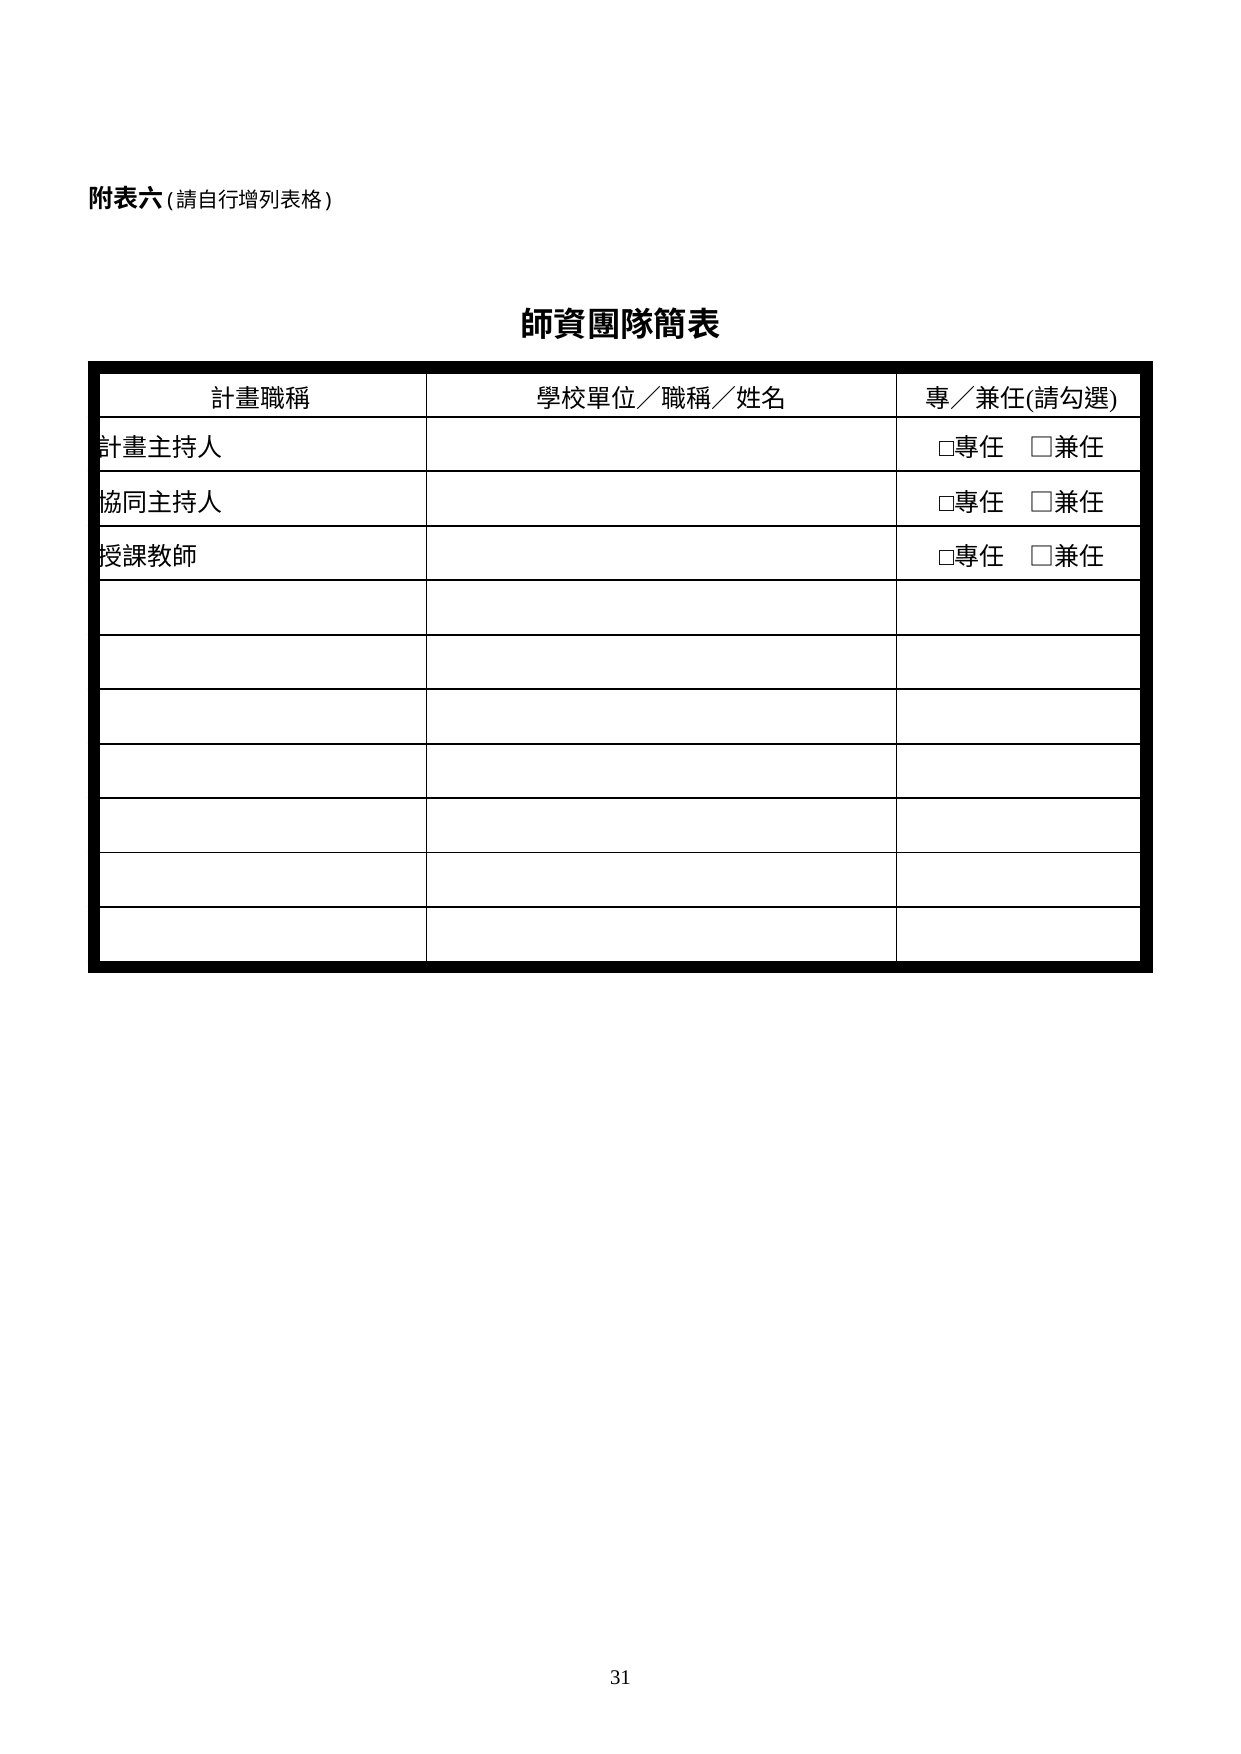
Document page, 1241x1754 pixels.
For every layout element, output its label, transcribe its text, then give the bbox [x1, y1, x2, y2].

table_cell [427, 908, 896, 961]
table_cell [100, 853, 426, 906]
table_header 計畫職稱 [100, 374, 426, 416]
table_cell [427, 636, 896, 688]
table_cell [427, 745, 896, 797]
table_cell 計畫主持人 [100, 418, 426, 470]
table_cell [427, 472, 896, 525]
table_cell □專任 □兼任 [897, 472, 1140, 525]
table_header 學校單位／職稱／姓名 [427, 374, 896, 416]
table_cell [897, 581, 1140, 634]
text 師資團隊簡表 [89, 280, 1152, 343]
table_cell [897, 908, 1140, 961]
table_cell 協同主持人 [100, 472, 426, 525]
table_cell [897, 745, 1140, 797]
table_cell [897, 636, 1140, 688]
table_cell [427, 853, 896, 906]
table_cell □專任 □兼任 [897, 527, 1140, 579]
table_cell [427, 527, 896, 579]
table_cell 授課教師 [100, 527, 426, 579]
table_cell [100, 636, 426, 688]
table_cell [100, 690, 426, 743]
table_cell □專任 □兼任 [897, 418, 1140, 470]
table_cell [100, 908, 426, 961]
table_cell [897, 690, 1140, 743]
table_cell [427, 418, 896, 470]
table_cell [100, 799, 426, 852]
table_cell [100, 745, 426, 797]
table_cell [427, 581, 896, 634]
table_cell [100, 581, 426, 634]
table_header 專／兼任(請勾選) [897, 374, 1140, 416]
table_cell [427, 690, 896, 743]
text 附表六(請自行增列表格) [89, 155, 1152, 218]
table_cell [897, 853, 1140, 906]
table_cell [427, 799, 896, 852]
table_cell [897, 799, 1140, 852]
